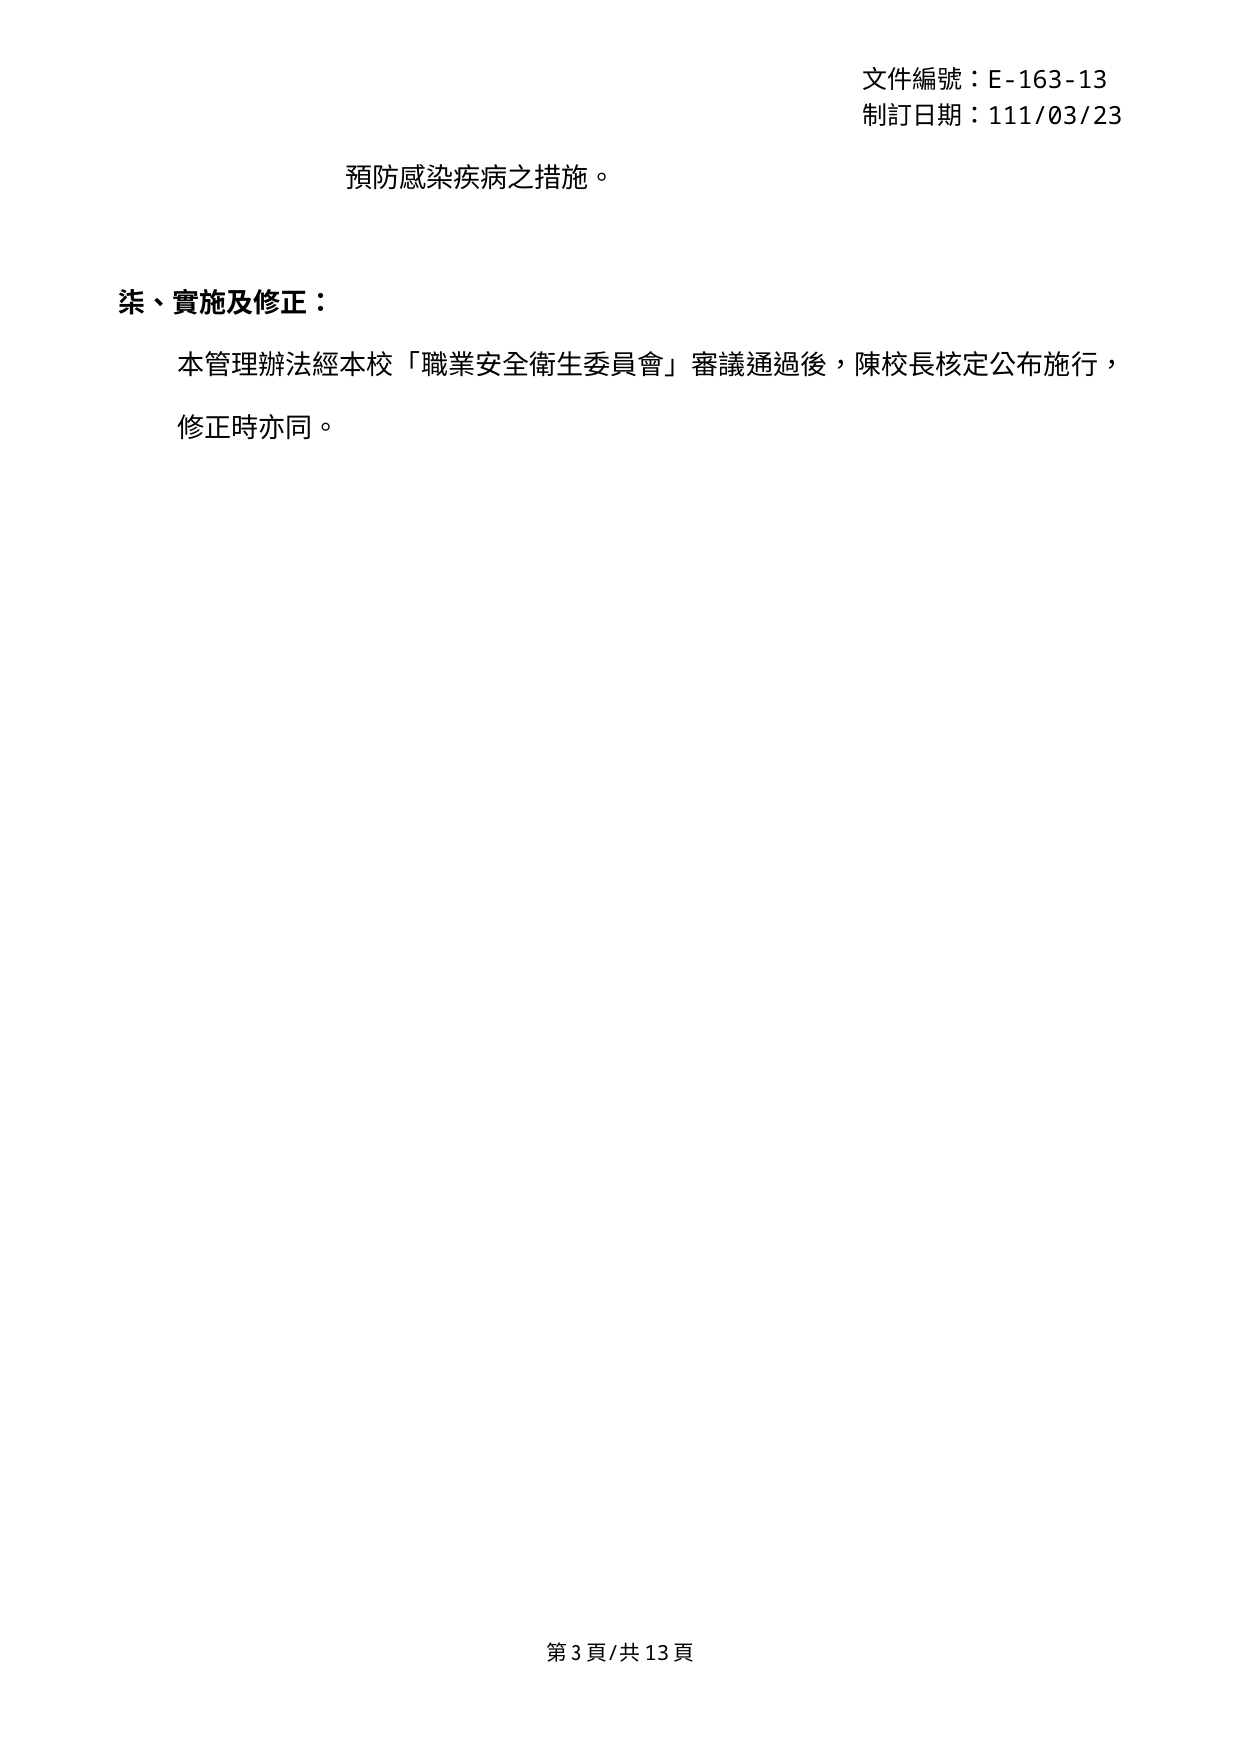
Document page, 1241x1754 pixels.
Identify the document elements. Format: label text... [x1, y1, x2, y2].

list 預防感染疾病之措施。 [236, 134, 1122, 196]
text 柒、實施及修正： [118, 259, 1122, 321]
text 本管理辦法經本校「職業安全衛生委員會」審議通過後，陳校長核定公布施行，修正時亦同。 [177, 321, 1122, 446]
